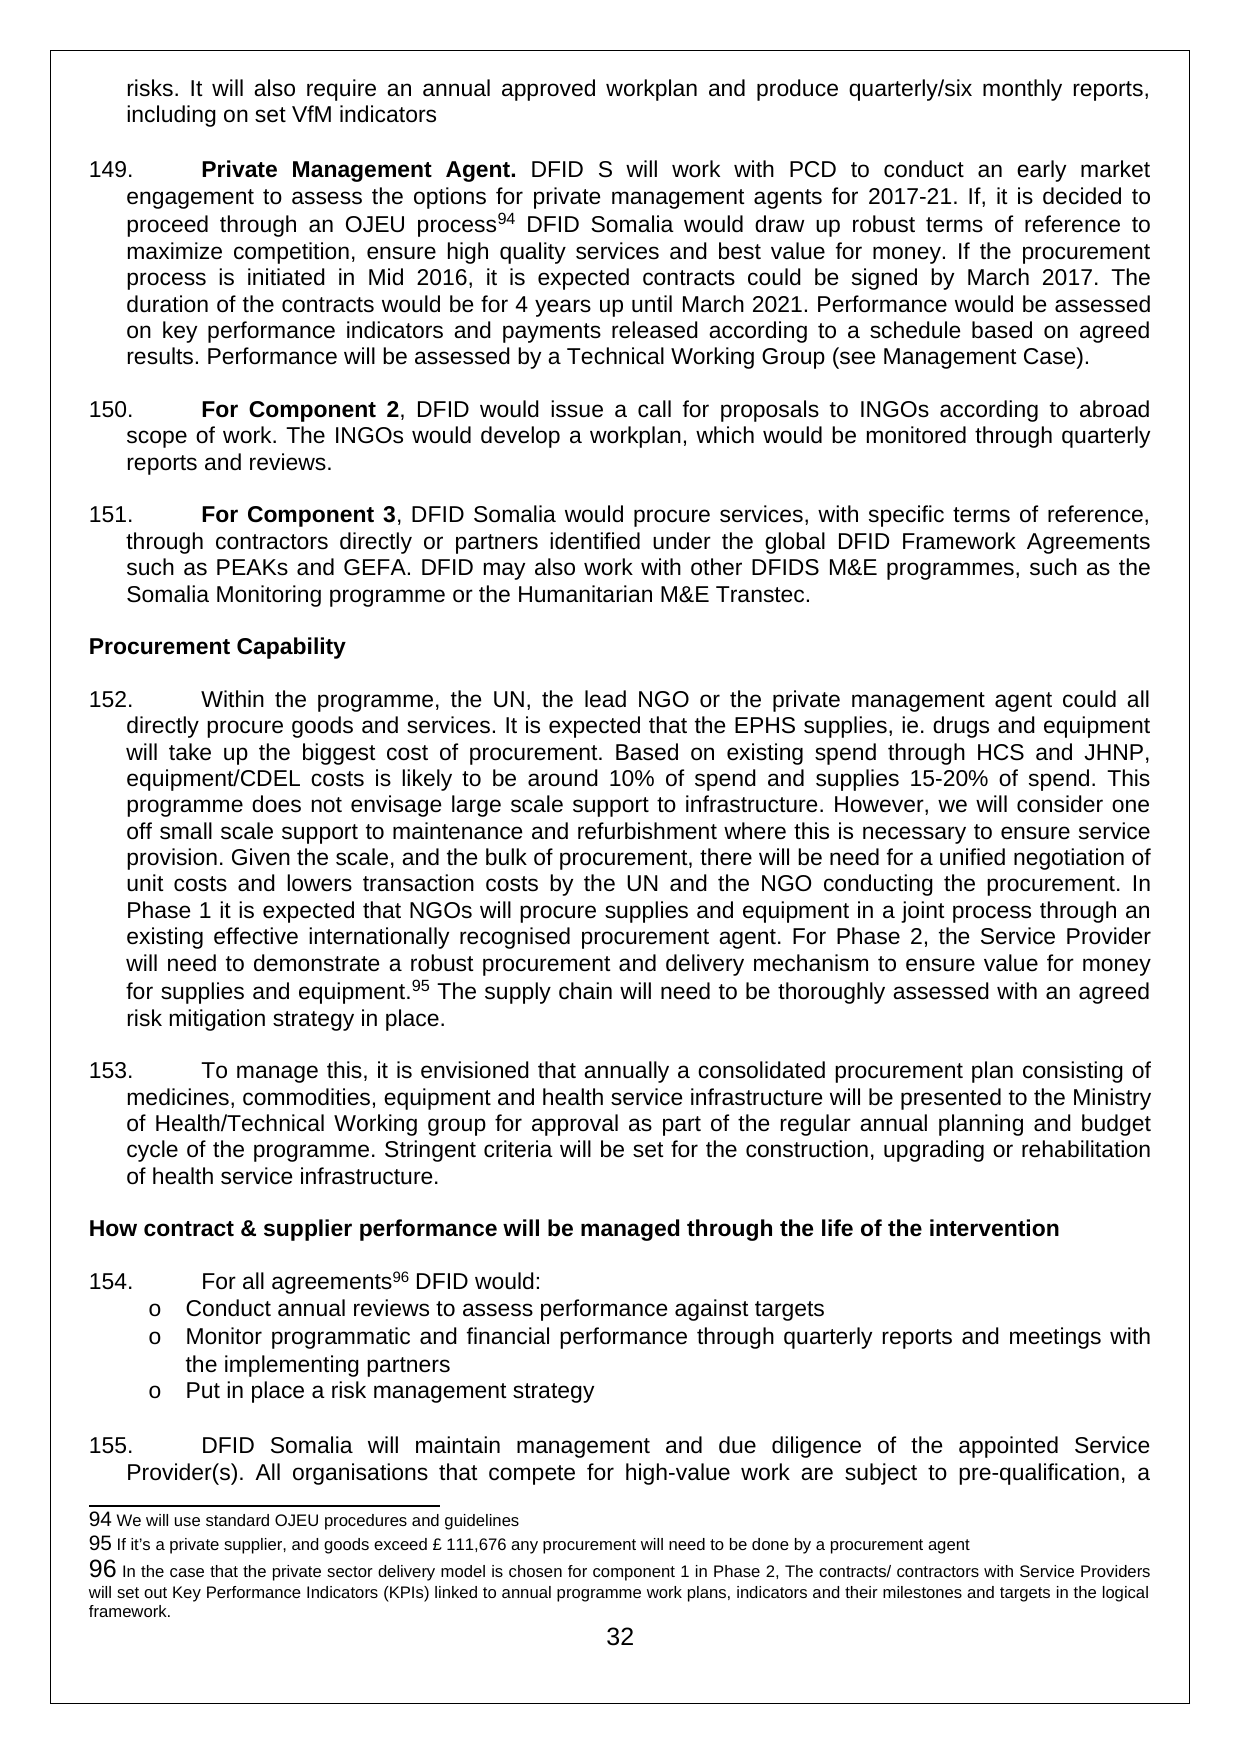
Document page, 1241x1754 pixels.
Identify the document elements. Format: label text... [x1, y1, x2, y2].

list risks. It will also require an annual approved workplan and produce quarterly/six monthly reports, including on set VfM indicators [89, 75, 1152, 128]
text Procurement Capability [89, 633, 1152, 659]
list Conduct annual reviews to assess performance against targets [148, 1294, 1152, 1323]
list DFID Somalia will maintain management and due diligence of the appointed Service Provider(s). All organisations that compete for high-value work are subject to pre-qualification, a [89, 1432, 1152, 1485]
list For all agreements DFID would: [89, 1268, 1152, 1294]
list If it’s a private supplier, and goods exceed £ 111,676 any procurement will need to be done by a procurement agent [89, 1530, 1152, 1554]
list Monitor programmatic and financial performance through quarterly reports and meetings with the implementing partners [148, 1323, 1152, 1377]
list To manage this, it is envisioned that annually a consolidated procurement plan consisting of medicines, commodities, equipment and health service infrastructure will be presented to the Ministry of Health/Technical Working group for approval as part of the regular annual planning and budget cycle of the programme. Stringent criteria will be set for the construction, upgrading or rehabilitation of health service infrastructure. [89, 1057, 1152, 1189]
list For Component 3, DFID Somalia would procure services, with specific terms of reference, through contractors directly or partners identified under the global DFID Framework Agreements such as PEAKs and GEFA. DFID may also work with other DFIDS M&E programmes, such as the Somalia Monitoring programme or the Humanitarian M&E Transtec. [89, 501, 1152, 607]
list We will use standard OJEU procedures and guidelines [89, 1506, 1152, 1530]
list In the case that the private sector delivery model is chosen for component 1 in Phase 2, The contracts/ contractors with Service Providers will set out Key Performance Indicators (KPIs) linked to annual programme work plans, indicators and their milestones and targets in the logical framework. [89, 1554, 1152, 1621]
list For Component 2, DFID would issue a call for proposals to INGOs according to abroad scope of work. The INGOs would develop a workplan, which would be monitored through quarterly reports and reviews. [89, 396, 1152, 475]
list Private Management Agent. DFID S will work with PCD to conduct an early market engagement to assess the options for private management agents for 2017-21. If, it is decided to proceed through an OJEU process DFID Somalia would draw up robust terms of reference to maximize competition, ensure high quality services and best value for money. If the procurement process is initiated in Mid 2016, it is expected contracts could be signed by March 2017. The duration of the contracts would be for 4 years up until March 2021. Performance would be assessed on key performance indicators and payments released according to a schedule based on agreed results. Performance will be assessed by a Technical Working Group (see Management Case). [89, 156, 1152, 370]
text How contract & supplier performance will be managed through the life of the intervention [89, 1215, 1152, 1242]
list Put in place a risk management strategy [148, 1377, 1152, 1406]
list Within the programme, the UN, the lead NGO or the private management agent could all directly procure goods and services. It is expected that the EPHS supplies, ie. drugs and equipment will take up the biggest cost of procurement. Based on existing spend through HCS and JHNP, equipment/CDEL costs is likely to be around 10% of spend and supplies 15-20% of spend. This programme does not envisage large scale support to infrastructure. However, we will consider one off small scale support to maintenance and refurbishment where this is necessary to ensure service provision. Given the scale, and the bulk of procurement, there will be need for a unified negotiation of unit costs and lowers transaction costs by the UN and the NGO conducting the procurement. In Phase 1 it is expected that NGOs will procure supplies and equipment in a joint process through an existing effective internationally recognised procurement agent. For Phase 2, the Service Provider will need to demonstrate a robust procurement and delivery mechanism to ensure value for money for supplies and equipment. The supply chain will need to be thoroughly assessed with an agreed risk mitigation strategy in place. [89, 686, 1152, 1031]
